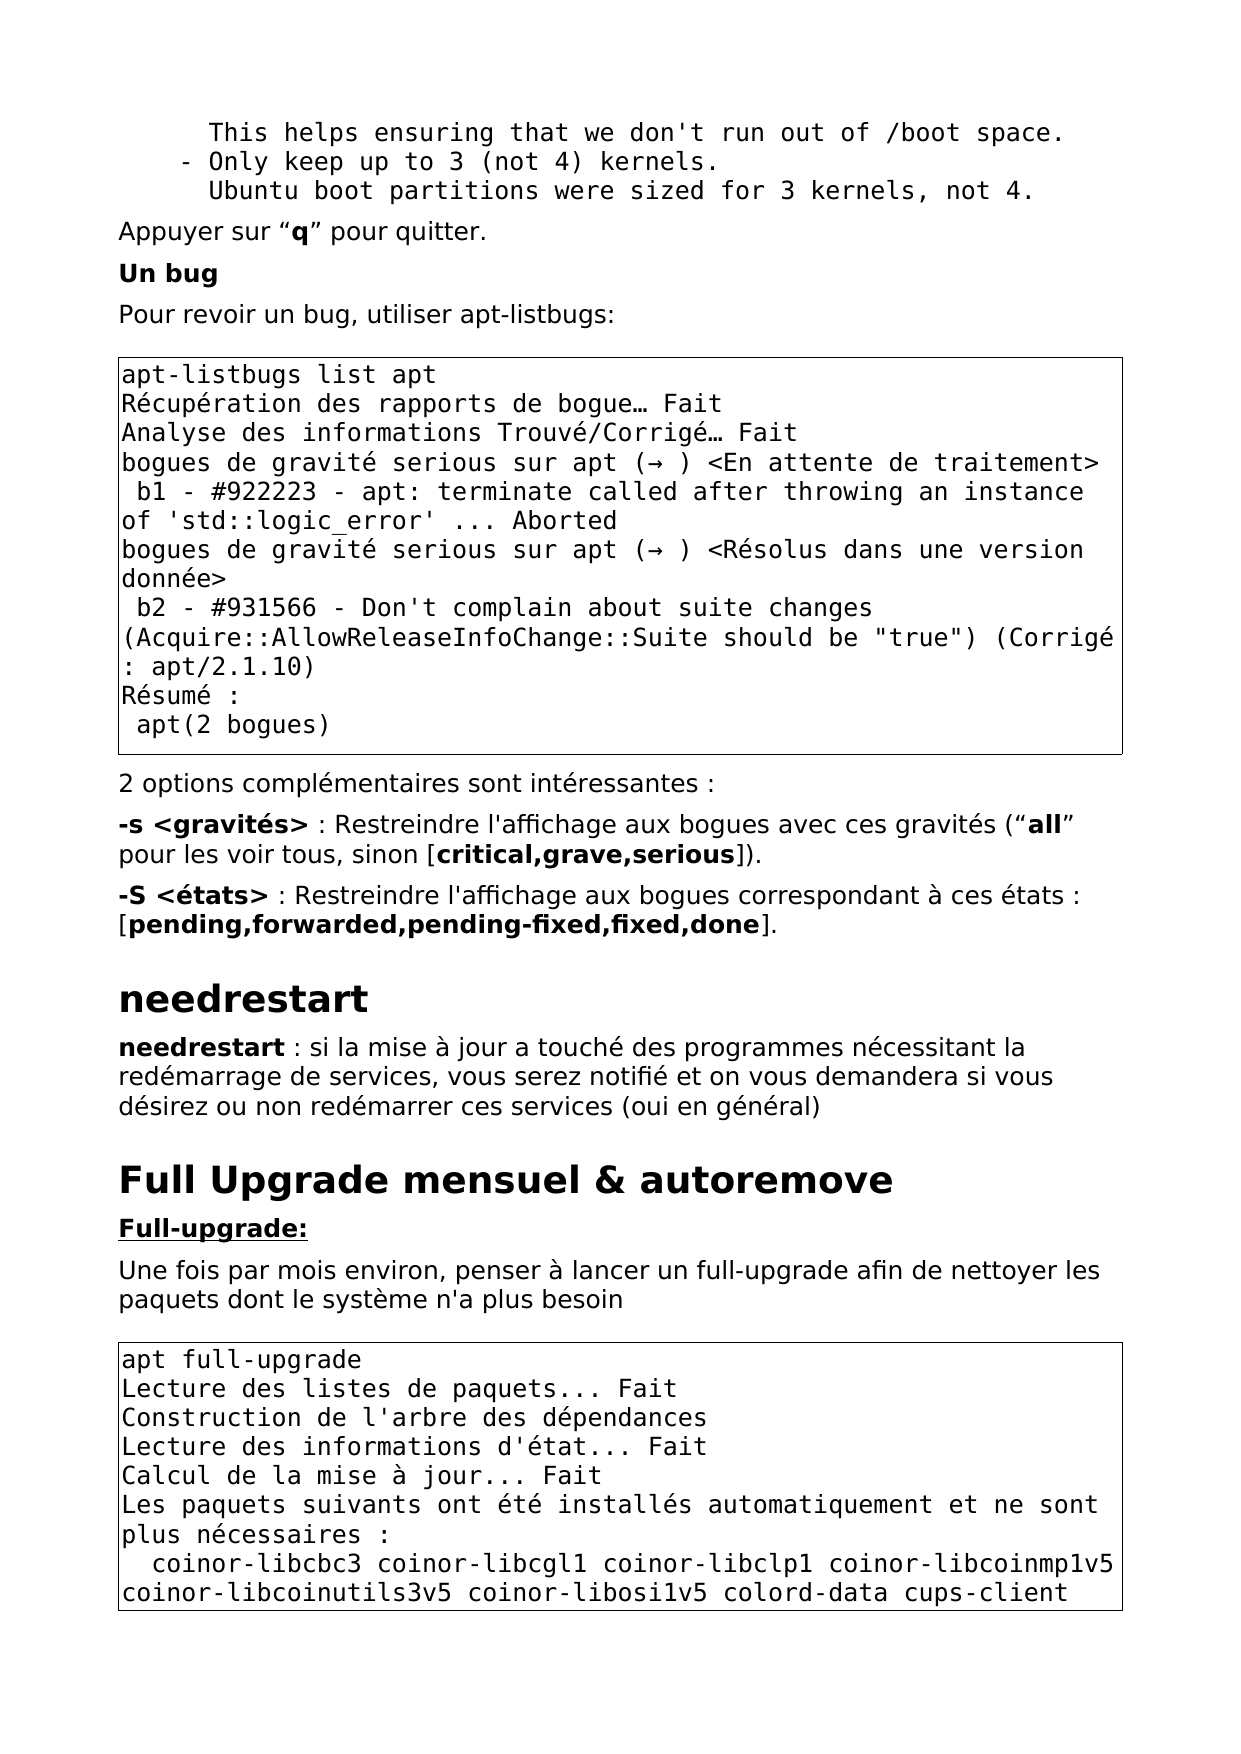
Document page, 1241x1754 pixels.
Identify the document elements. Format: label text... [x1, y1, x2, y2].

text Appuyer sur “q” pour quitter. [118, 217, 1122, 247]
text Pour revoir un bug, utiliser apt-listbugs: [118, 301, 1122, 330]
text This helps ensuring that we don't run out of /boot space. - Only keep up to 3 (not 4) kernels. Ubuntu boot partitions were sized for 3 kernels, not 4. [118, 118, 1122, 206]
text 2 options complémentaires sont intéressantes : [118, 769, 1122, 798]
text -S <états> : Restreindre l'affichage aux bogues correspondant à ces états : [pending,forwarded,pending-fixed,fixed,done]. [118, 881, 1122, 940]
text Une fois par mois environ, penser à lancer un full-upgrade afin de nettoyer les paquets dont le système n'a plus besoin [118, 1256, 1122, 1314]
text Full-upgrade: [118, 1214, 1122, 1244]
table_header apt-listbugs list apt Récupération des rapports de bogue… Fait Analyse des informations Trouvé/Corrigé… Fait bogues de gravité serious sur apt (→ ) <En attente de traitement> b1 - #922223 - apt: terminate called after throwing an instance of 'std::logic_error' ... Aborted bogues de gravité serious sur apt (→ ) <Résolus dans une version donnée> b2 - #931566 - Don't complain about suite changes (Acquire::AllowReleaseInfoChange::Suite should be "true") (Corrigé : apt/2.1.10) Résumé : apt(2 bogues) [119, 358, 1122, 754]
text -s <gravités> : Restreindre l'affichage aux bogues avec ces gravités (“all” pour les voir tous, sinon [critical,grave,serious]). [118, 811, 1122, 869]
subtitle needrestart [118, 977, 1122, 1021]
text needrestart : si la mise à jour a touché des programmes nécessitant la redémarrage de services, vous serez notifié et on vous demandera si vous désirez ou non redémarrer ces services (oui en général) [118, 1033, 1122, 1121]
text Un bug [118, 259, 1122, 288]
table_header apt full-upgrade Lecture des listes de paquets... Fait Construction de l'arbre des dépendances Lecture des informations d'état... Fait Calcul de la mise à jour... Fait Les paquets suivants ont été installés automatiquement et ne sont plus nécessaires : coinor-libcbc3 coinor-libcgl1 coinor-libclp1 coinor-libcoinmp1v5 coinor-libcoinutils3v5 coinor-libosi1v5 colord-data cups-client [119, 1343, 1122, 1610]
subtitle Full Upgrade mensuel & autoremove [118, 1158, 1122, 1202]
